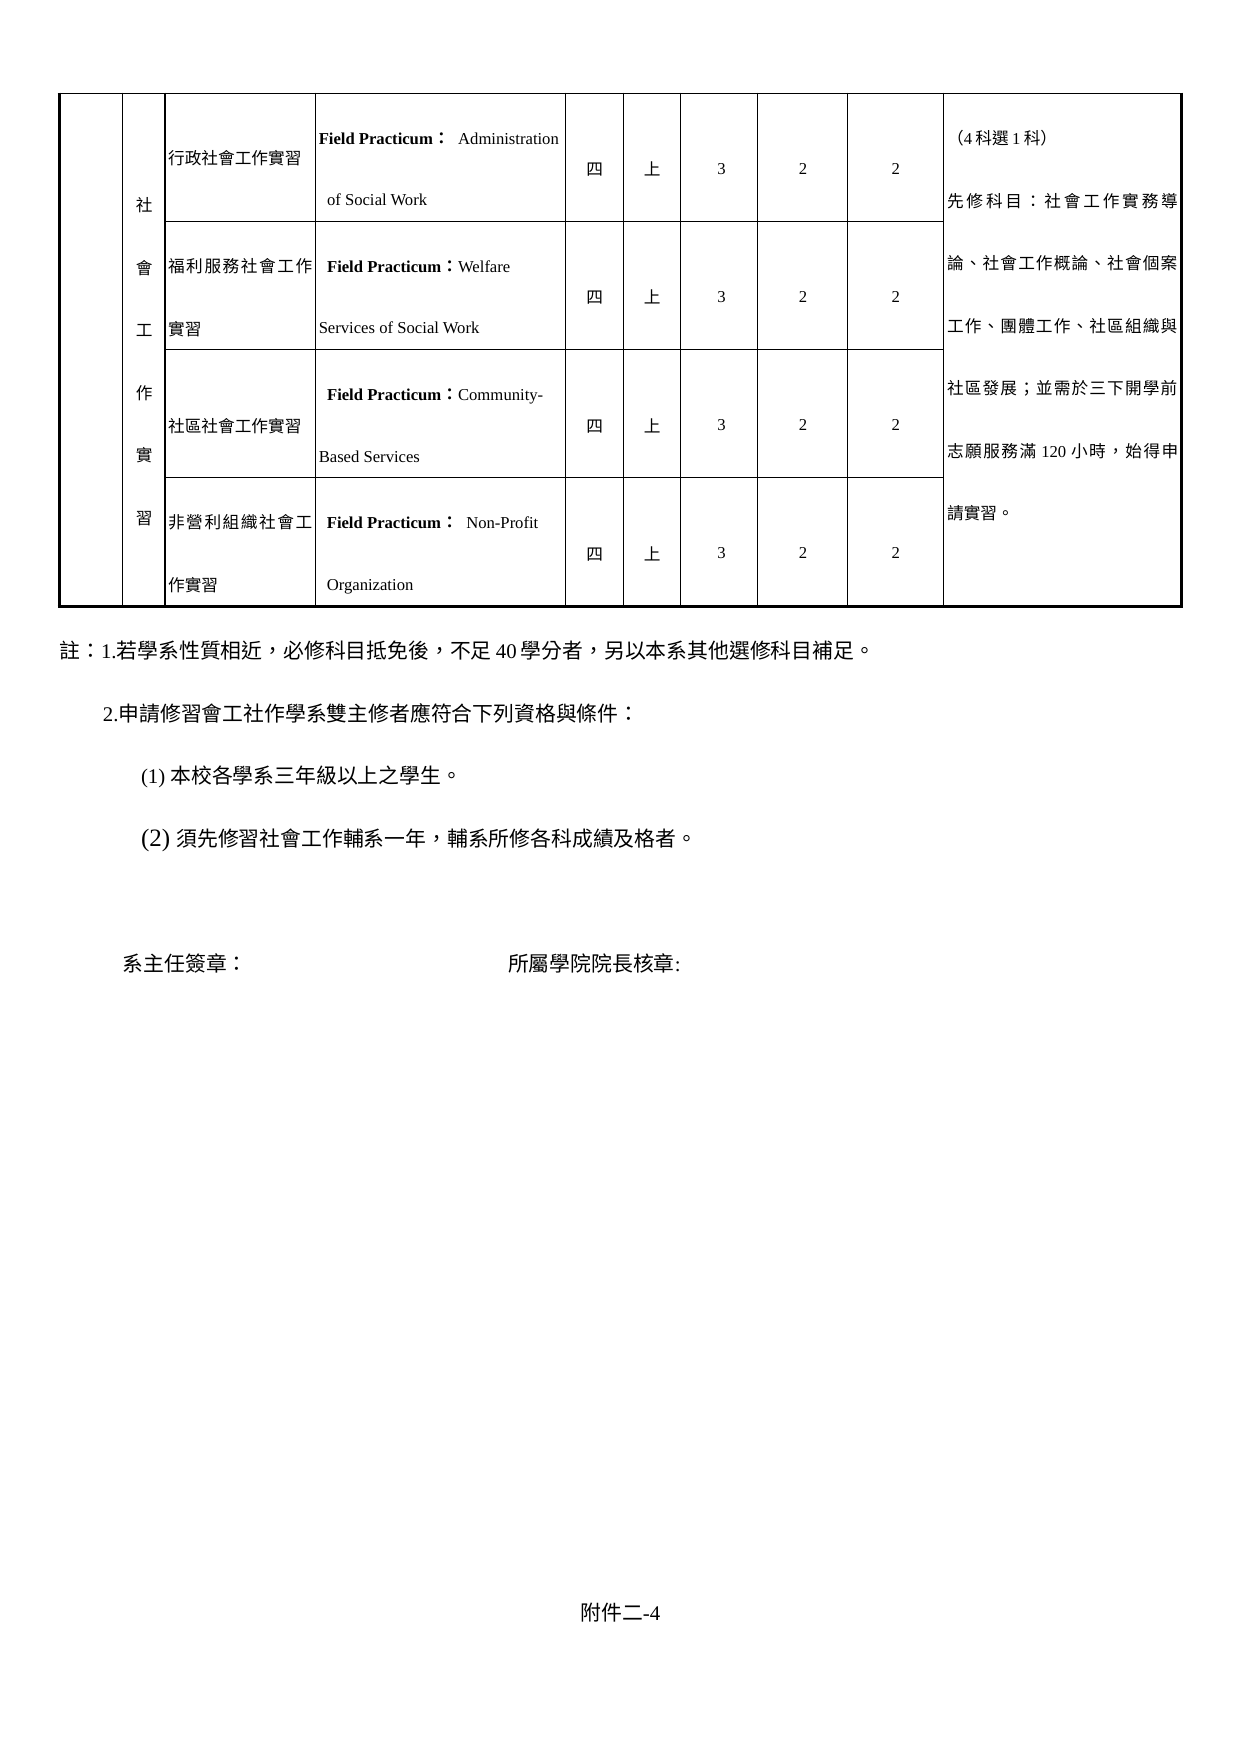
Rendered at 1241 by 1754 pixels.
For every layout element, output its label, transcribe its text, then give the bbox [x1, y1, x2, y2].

text 註：1.若學系性質相近，必修科目抵免後，不足40學分者，另以本系其他選修科目補足。 [59, 608, 1181, 671]
table_cell （4科選1科） 先修科目：社會工作實務導論、社會工作概論、社會個案工作、團體工作、社區組織與社區發展；並需於三下開學前志願服務滿120小時，始得申請實習。 [944, 94, 1180, 605]
table_cell 2 [848, 222, 943, 349]
table_cell 3 [681, 94, 757, 221]
table_cell 社 會 工 作 實 習 [123, 94, 164, 605]
table_cell 2 [758, 222, 847, 349]
table_cell 四 [566, 222, 623, 349]
table_cell 上 [624, 94, 680, 221]
table_cell 3 [681, 222, 757, 349]
table_cell 2 [758, 94, 847, 221]
table_cell Field Practicum：Welfare Services of Social Work [316, 222, 565, 349]
table_cell 2 [758, 350, 847, 477]
table_cell 福利服務社會工作實習 [166, 222, 315, 349]
table_cell 上 [624, 350, 680, 477]
list 本校各學系三年級以上之學生。 [141, 733, 1181, 796]
table_cell 上 [624, 222, 680, 349]
list 須先修習社會工作輔系一年，輔系所修各科成績及格者。 [141, 796, 1181, 858]
table_cell 行政社會工作實習 [166, 94, 315, 221]
table_cell [61, 94, 122, 605]
table_cell 2 [848, 350, 943, 477]
table_cell Field Practicum： Non-Profit Organization [316, 478, 565, 605]
table_cell 四 [566, 478, 623, 605]
table_cell 2 [848, 478, 943, 605]
table_cell 3 [681, 478, 757, 605]
text 系主任簽章： 所屬學院院長核章: [117, 921, 1181, 983]
table_cell 2 [848, 94, 943, 221]
table_cell 非營利組織社會工作實習 [166, 478, 315, 605]
text 2.申請修習會工社作學系雙主修者應符合下列資格與條件： [103, 671, 1181, 733]
table_cell 2 [758, 478, 847, 605]
table_cell 3 [681, 350, 757, 477]
table_cell 上 [624, 478, 680, 605]
table_cell 四 [566, 94, 623, 221]
table_cell Field Practicum：Community-Based Services [316, 350, 565, 477]
table_cell Field Practicum： Administration of Social Work [316, 94, 565, 221]
table_cell 社區社會工作實習 [166, 350, 315, 477]
table_cell 四 [566, 350, 623, 477]
